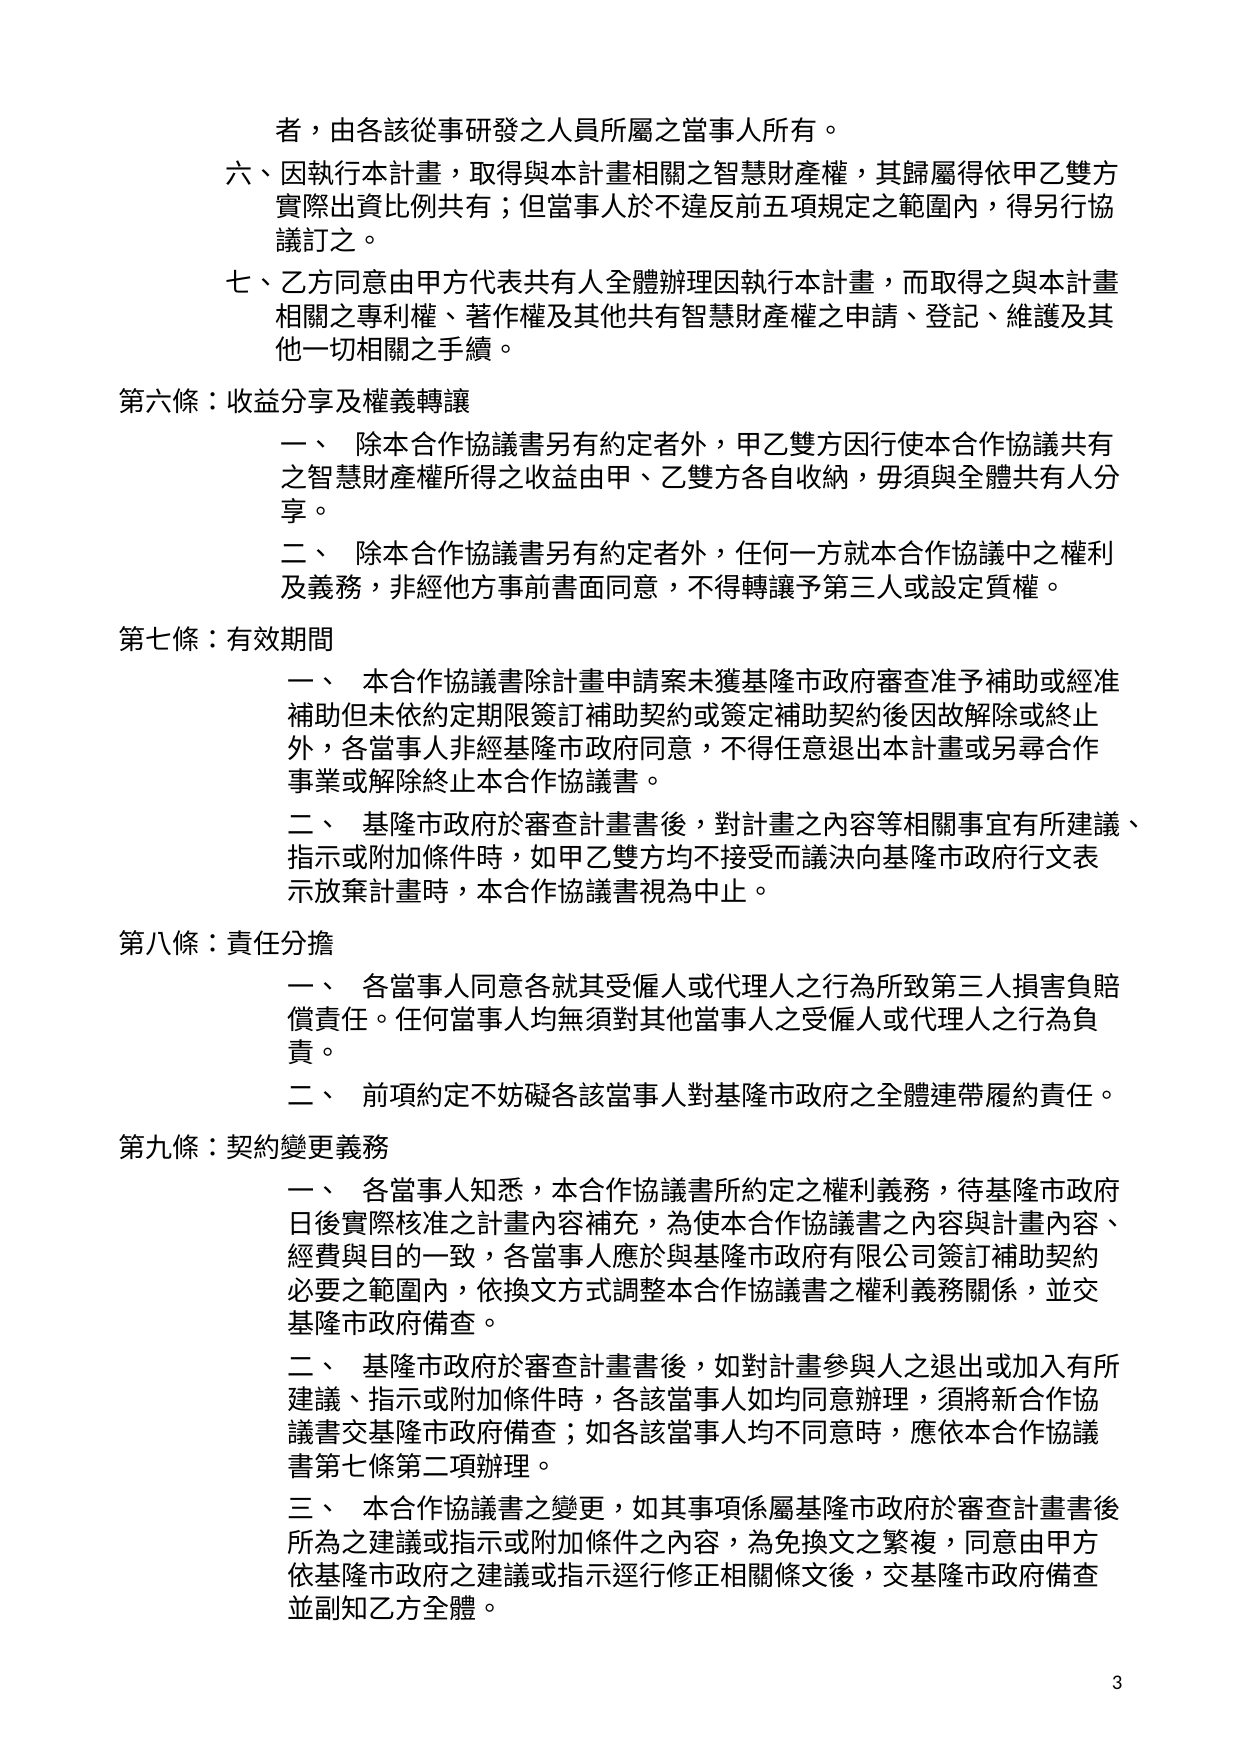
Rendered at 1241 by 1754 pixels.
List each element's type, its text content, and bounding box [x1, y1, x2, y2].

list 除本合作協議書另有約定者外，甲乙雙方因行使本合作協議共有之智慧財產權所得之收益由甲、乙雙方各自收納，毋須與全體共有人分享。 [281, 428, 1122, 528]
list 各當事人知悉，本合作協議書所約定之權利義務，待基隆市政府日後實際核准之計畫內容補充，為使本合作協議書之內容與計畫內容、經費與目的一致，各當事人應於與基隆市政府有限公司簽訂補助契約必要之範圍內，依換文方式調整本合作協議書之權利義務關係，並交基隆市政府備查。 [287, 1173, 1122, 1340]
text 者，由各該從事研發之人員所屬之當事人所有。 [226, 114, 1122, 147]
text 六、因執行本計畫，取得與本計畫相關之智慧財產權，其歸屬得依甲乙雙方實際出資比例共有；但當事人於不違反前五項規定之範圍內，得另行協議訂之。 [226, 157, 1122, 257]
list 基隆市政府於審查計畫書後，如對計畫參與人之退出或加入有所建議、指示或附加條件時，各該當事人如均同意辦理，須將新合作協議書交基隆市政府備查；如各該當事人均不同意時，應依本合作協議書第七條第二項辦理。 [287, 1349, 1122, 1483]
list 前項約定不妨礙各該當事人對基隆市政府之全體連帶履約責任。 [287, 1079, 1122, 1112]
text 七、乙方同意由甲方代表共有人全體辦理因執行本計畫，而取得之與本計畫相關之專利權、著作權及其他共有智慧財產權之申請、登記、維護及其他一切相關之手續。 [226, 266, 1122, 366]
list 本合作協議書除計畫申請案未獲基隆市政府審查准予補助或經准補助但未依約定期限簽訂補助契約或簽定補助契約後因故解除或終止外，各當事人非經基隆市政府同意，不得任意退出本計畫或另尋合作事業或解除終止本合作協議書。 [287, 665, 1122, 798]
list 本合作協議書之變更，如其事項係屬基隆市政府於審查計畫書後所為之建議或指示或附加條件之內容，為免換文之繁複，同意由甲方依基隆市政府之建議或指示逕行修正相關條文後，交基隆市政府備查並副知乙方全體。 [287, 1492, 1122, 1626]
text 第八條：責任分擔 [118, 927, 1122, 960]
text 第六條：收益分享及權義轉讓 [118, 385, 1122, 418]
list 除本合作協議書另有約定者外，任何一方就本合作協議中之權利及義務，非經他方事前書面同意，不得轉讓予第三人或設定質權。 [281, 537, 1122, 604]
list 基隆市政府於審查計畫書後，對計畫之內容等相關事宜有所建議、指示或附加條件時，如甲乙雙方均不接受而議決向基隆市政府行文表示放棄計畫時，本合作協議書視為中止。 [287, 808, 1122, 908]
list 各當事人同意各就其受僱人或代理人之行為所致第三人損害負賠償責任。任何當事人均無須對其他當事人之受僱人或代理人之行為負責。 [287, 969, 1122, 1069]
text 第九條：契約變更義務 [118, 1131, 1122, 1164]
text 第七條：有效期間 [118, 622, 1122, 656]
